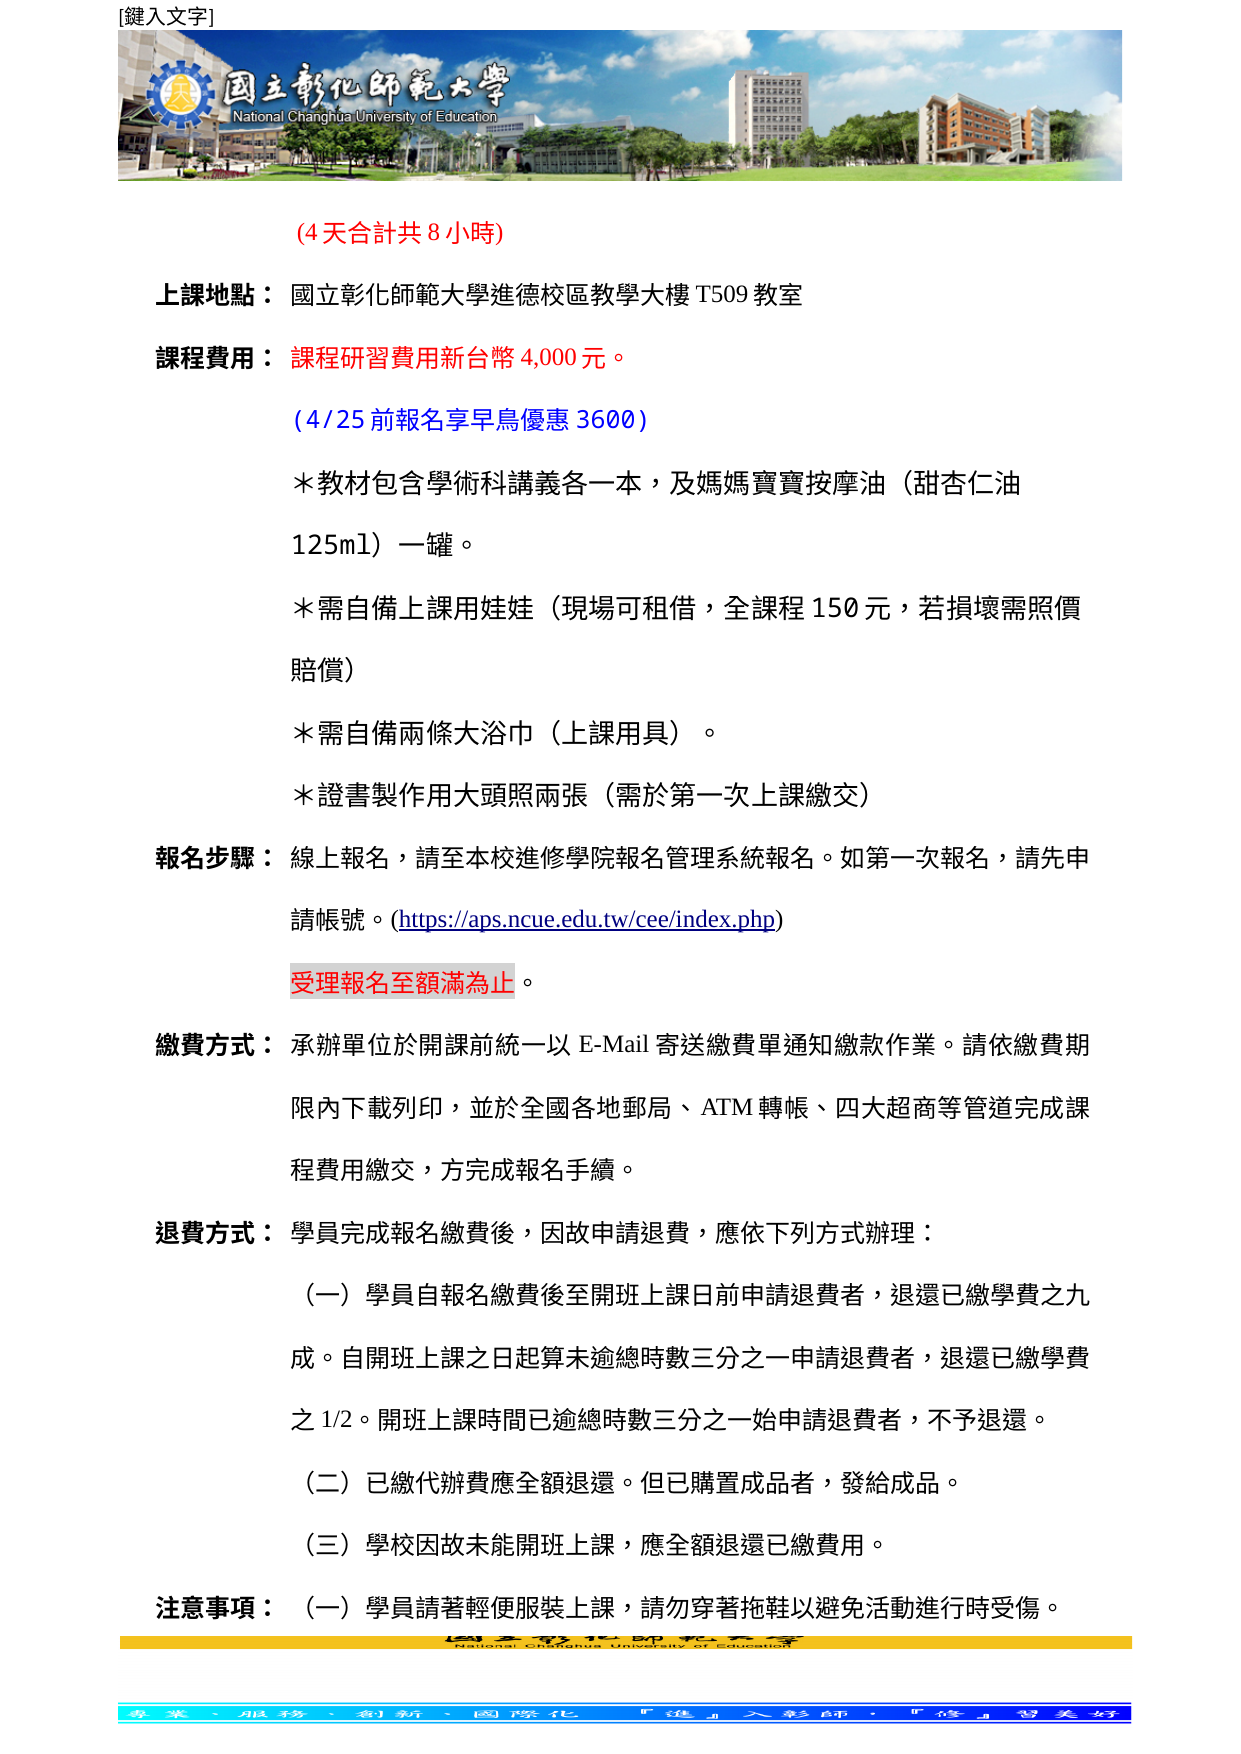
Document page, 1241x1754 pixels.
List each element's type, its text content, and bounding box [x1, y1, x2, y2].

table_cell 國立彰化師範大學進德校區教學大樓T509教室 [279, 252, 1102, 315]
table_cell 繳費方式： [138, 1002, 279, 1190]
table_cell [138, 190, 279, 252]
table_cell 承辦單位於開課前統一以E-Mail寄送繳費單通知繳款作業。請依繳費期限內下載列印，並於全國各地郵局、ATM轉帳、四大超商等管道完成課程費用繳交，方完成報名手續。 [279, 1002, 1102, 1190]
table_cell （一）學員請著輕便服裝上課，請勿穿著拖鞋以避免活動進行時受傷。 [279, 1565, 1102, 1627]
table_cell 學員完成報名繳費後，因故申請退費，應依下列方式辦理： （一）學員自報名繳費後至開班上課日前申請退費者，退還已繳學費之九成。自開班上課之日起算未逾總時數三分之一申請退費者，退還已繳學費之1/2。開班上課時間已逾總時數三分之一始申請退費者，不予退還。 （二）已繳代辦費應全額退還。但已購置成品者，發給成品。 （三）學校因故未能開班上課，應全額退還已繳費用。 [279, 1190, 1102, 1565]
table_cell 課程研習費用新台幣4,000元。 (4/25前報名享早鳥優惠3600) ＊教材包含學術科講義各一本，及媽媽寶寶按摩油（甜杏仁油 125ml）一罐。 ＊需自備上課用娃娃（現場可租借，全課程150元，若損壞需照價賠償） ＊需自備兩條大浴巾（上課用具）。 ＊證書製作用大頭照兩張（需於第一次上課繳交） [279, 315, 1102, 815]
table_cell 課程費用： [138, 315, 279, 815]
table_cell 注意事項： [138, 1565, 279, 1627]
table_cell 報名步驟： [138, 815, 279, 1002]
table_cell 退費方式： [138, 1190, 279, 1565]
table_cell 線上報名，請至本校進修學院報名管理系統報名。如第一次報名，請先申請帳號。(https://aps.ncue.edu.tw/cee/index.php) 受理報名至額滿為止。 [279, 815, 1102, 1002]
table_cell (4天合計共8小時) [279, 190, 1102, 252]
table_cell 上課地點： [138, 252, 279, 315]
